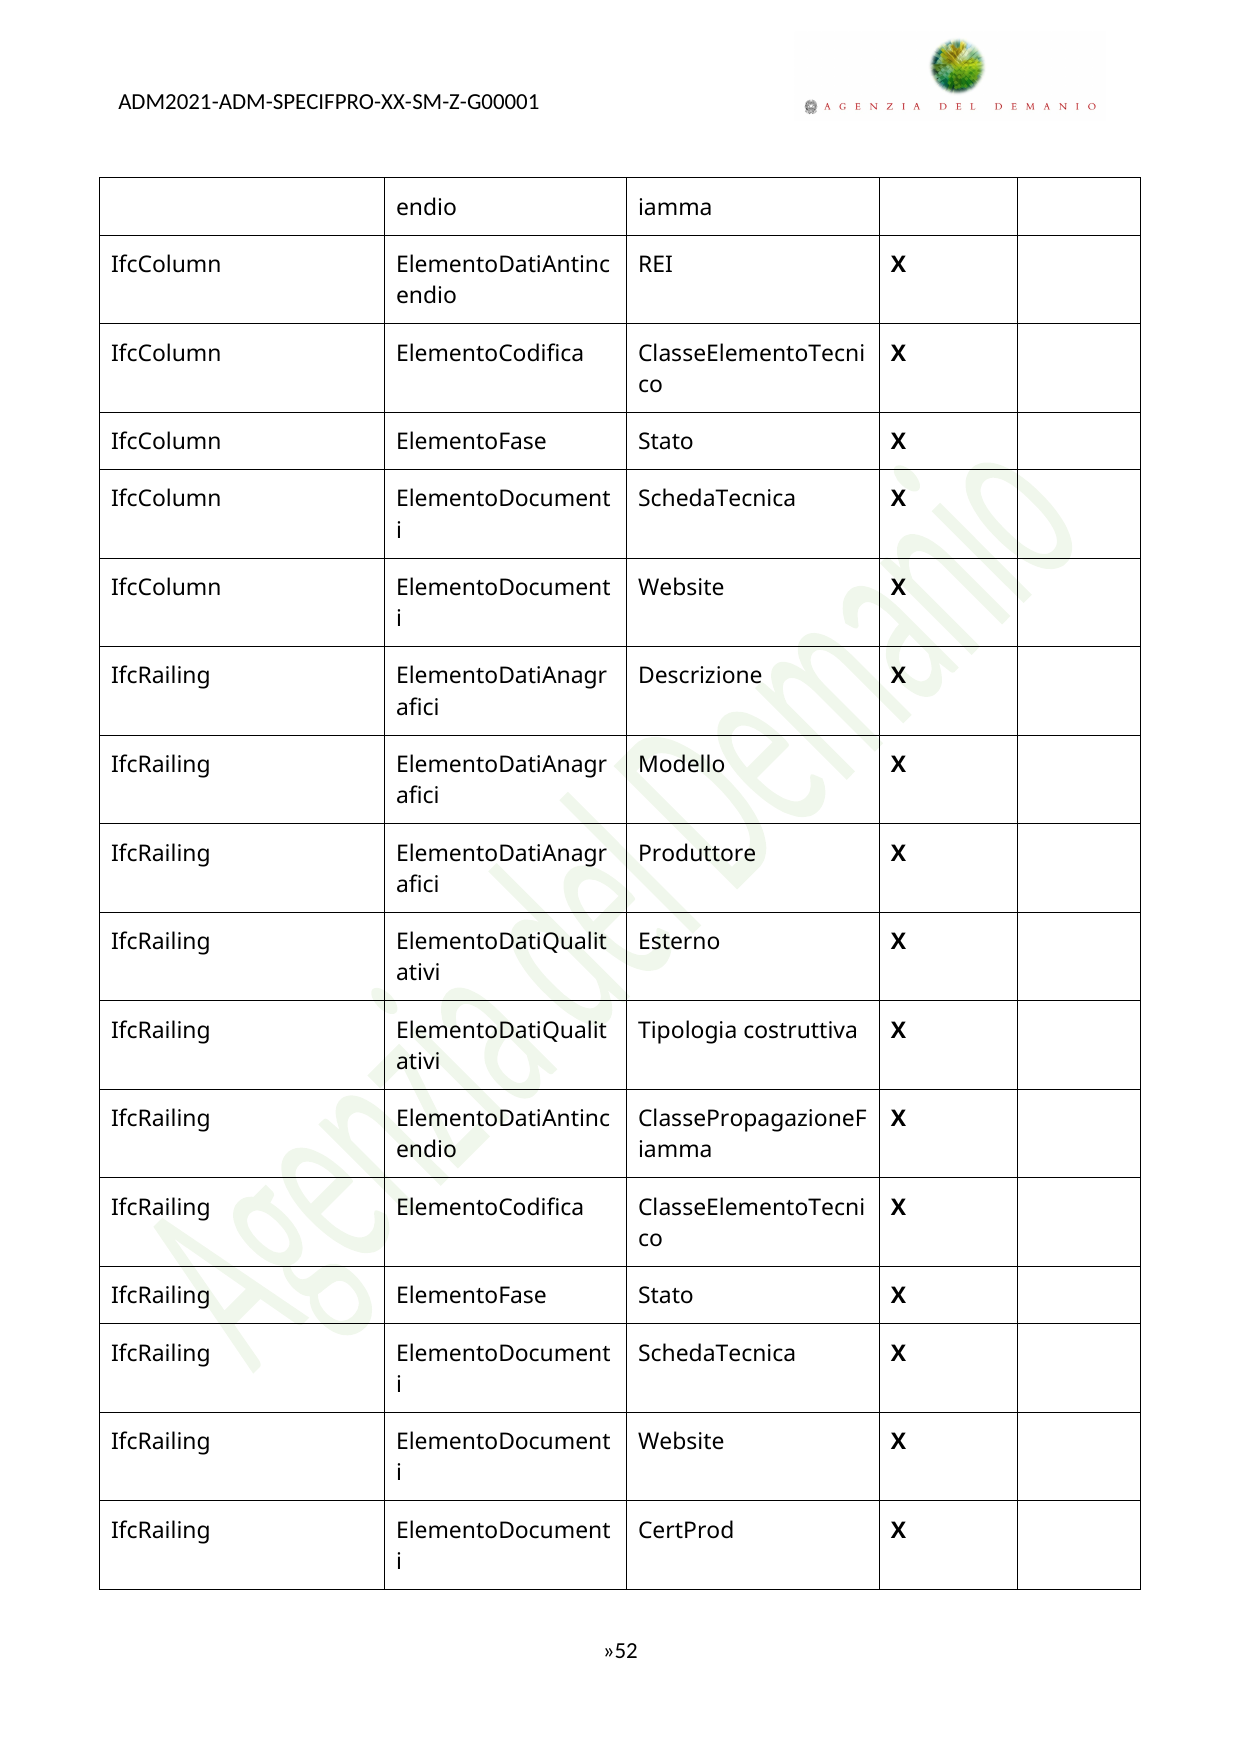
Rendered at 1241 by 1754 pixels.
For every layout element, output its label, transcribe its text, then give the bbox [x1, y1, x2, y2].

table_cell ElementoDocumenti [385, 1324, 626, 1412]
table_cell [811, 650, 879, 734]
table_cell [1018, 178, 1140, 234]
table_cell Modello [627, 781, 669, 823]
table_cell [783, 679, 856, 734]
table_cell Website [627, 559, 879, 646]
table_cell ElementoDatiAntincendio [385, 236, 626, 323]
table_cell ElementoDocumenti [385, 559, 626, 646]
table_cell X [880, 1413, 1017, 1500]
table_cell X [880, 1090, 1017, 1177]
table_cell X [880, 413, 1017, 469]
table_cell IfcRailing [100, 1090, 384, 1177]
table_cell IfcRailing [347, 1267, 384, 1323]
table_cell X [880, 1267, 1017, 1323]
table_cell ElementoCodifica [385, 1178, 626, 1266]
table_cell ElementoDatiQualitativi [490, 1001, 626, 1089]
table_cell ElementoDocumenti [385, 1501, 626, 1589]
table_cell X [880, 1001, 1017, 1089]
table_cell [1018, 1501, 1140, 1589]
table_cell [1018, 1324, 1140, 1412]
table_cell [1018, 470, 1140, 557]
table_cell IfcRailing [100, 736, 384, 823]
table_cell Esterno [627, 913, 879, 1000]
table_cell Modello [657, 736, 879, 823]
table_cell endio [385, 178, 626, 234]
table_cell CertProd [627, 1501, 879, 1589]
table_cell [1018, 1001, 1140, 1089]
table_cell [1018, 559, 1140, 646]
table_cell [1018, 413, 1140, 469]
table_cell [1018, 647, 1140, 734]
table_cell [909, 559, 1017, 646]
table_cell IfcColumn [100, 470, 384, 557]
table_cell [1018, 824, 1140, 912]
table_cell ElementoDatiQualitativi [548, 913, 626, 991]
table_cell [1018, 1267, 1140, 1323]
table_cell ElementoFase [385, 1267, 626, 1323]
table_cell ElementoDocumenti [385, 470, 626, 557]
table_cell X [880, 470, 1017, 557]
table_cell X [880, 1324, 1017, 1412]
table_cell [1018, 1178, 1140, 1266]
table_cell Stato [627, 413, 879, 469]
table_cell [1018, 1090, 1140, 1177]
table_cell IfcColumn [100, 236, 384, 323]
table_cell [1018, 736, 1140, 823]
table_cell [1018, 491, 1056, 553]
table_cell ElementoDatiQualitativi [527, 932, 600, 1000]
table_cell ElementoFase [385, 413, 626, 469]
table_cell [1018, 913, 1140, 1000]
table_cell X [880, 236, 1017, 323]
table_cell Tipologia costruttiva [627, 1001, 879, 1089]
table_cell IfcRailing [195, 1267, 244, 1309]
table_cell ElementoDocumenti [385, 1413, 626, 1500]
table_cell ElementoDatiAntincendio [385, 1090, 626, 1177]
table_cell ElementoDatiQualitativi [385, 1069, 413, 1089]
table_cell Stato [627, 1267, 879, 1323]
table_cell X [880, 1178, 1017, 1266]
table_cell ElementoDatiQualitativi [385, 1001, 463, 1089]
table_cell SchedaTecnica [627, 1324, 879, 1412]
table_cell Modello [638, 754, 744, 823]
table_cell IfcRailing [238, 1300, 293, 1323]
table_cell IfcRailing [100, 1501, 384, 1589]
table_cell ElementoDatiQualitativi [385, 913, 550, 1000]
table_cell ElementoDatiQualitativi [498, 1038, 529, 1082]
table_cell [1018, 236, 1140, 323]
table_cell Descrizione [627, 647, 803, 734]
table_cell Modello [732, 736, 771, 766]
table_cell [1018, 324, 1140, 412]
table_cell IfcRailing [318, 1281, 358, 1320]
table_cell X [880, 1501, 1017, 1589]
table_cell IfcRailing [291, 1267, 321, 1279]
table_cell IfcRailing [237, 1267, 320, 1323]
table_cell IfcRailing [100, 1413, 384, 1500]
table_cell [892, 559, 899, 565]
table_cell ElementoCodifica [385, 324, 626, 412]
table_cell IfcRailing [100, 1267, 218, 1323]
table_cell IfcRailing [100, 913, 384, 1000]
table_cell SchedaTecnica [627, 470, 879, 557]
table_cell ElementoDatiQualitativi [431, 1004, 502, 1089]
table_cell ClasseElementoTecnico [627, 1178, 879, 1266]
table_cell X [880, 647, 1017, 734]
table_cell IfcRailing [100, 1178, 384, 1266]
table_cell Produttore [627, 824, 879, 912]
table_cell [100, 178, 384, 234]
table_cell ElementoDatiQualitativi [604, 913, 626, 949]
table_cell IfcColumn [100, 413, 384, 469]
table_cell ElementoDatiAnagrafici [385, 736, 626, 823]
table_cell [1018, 1413, 1140, 1500]
table_cell IfcRailing [100, 1324, 384, 1412]
table_cell IfcColumn [100, 559, 384, 646]
table_cell Website [627, 1413, 879, 1500]
table_cell [880, 178, 1017, 234]
table_cell IfcRailing [100, 647, 384, 734]
table_cell ElementoDatiAnagrafici [385, 824, 626, 912]
table_cell IfcColumn [100, 324, 384, 412]
table_cell ClassePropagazioneFiamma [627, 1090, 879, 1177]
table_cell X [880, 913, 1017, 1000]
table_cell ClasseElementoTecnico [627, 324, 879, 412]
table_cell Modello [627, 736, 653, 751]
table_cell IfcRailing [100, 1001, 384, 1089]
table_cell X [880, 324, 1017, 412]
table_cell REI [627, 236, 879, 323]
table_cell IfcRailing [100, 824, 384, 912]
table_cell X [880, 824, 1017, 912]
table_cell iamma [627, 178, 879, 234]
table_cell ElementoDatiAnagrafici [385, 647, 626, 734]
table_cell X [880, 565, 961, 646]
table_cell X [880, 736, 1017, 823]
table_cell [845, 647, 879, 681]
